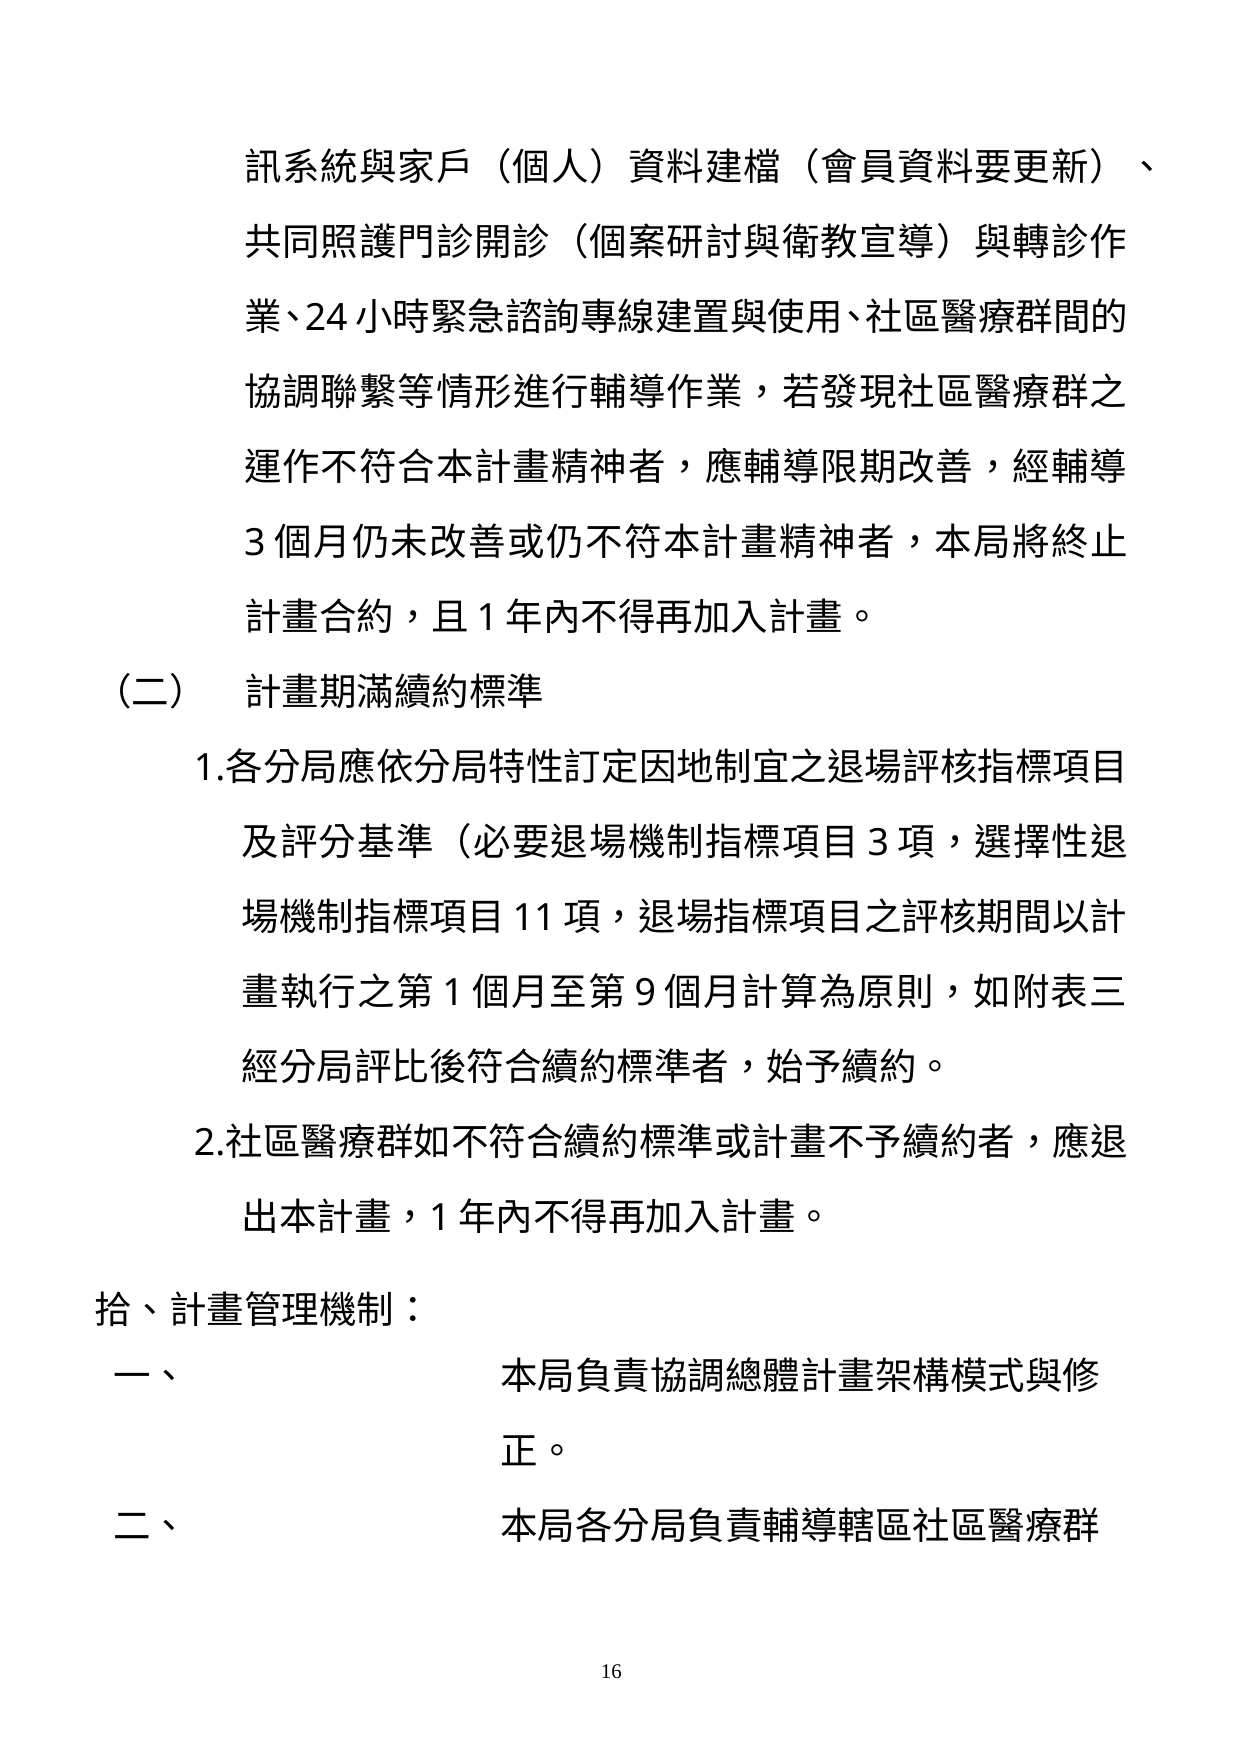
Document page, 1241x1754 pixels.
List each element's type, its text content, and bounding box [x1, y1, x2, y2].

text 1.各分局應依分局特性訂定因地制宜之退場評核指標項目及評分基準（必要退場機制指標項目3項，選擇性退場機制指標項目11項，退場指標項目之評核期間以計畫執行之第1個月至第9個月計算為原則，如附表三，經分局評比後符合續約標準者，始予續約。 [194, 727, 1128, 1102]
list 本局各分局負責輔導轄區社區醫療群 [113, 1485, 1128, 1560]
text 2.社區醫療群如不符合續約標準或計畫不予續約者，應退出本計畫，1年內不得再加入計畫。 [194, 1102, 1128, 1252]
text 本局各分局應於各計畫核可實施6個月後，針對各社區醫療群的家戶（個人）同意書（若採健康回饋型及綜合型支付方案第二年〈含〉以後之醫療群，其家戶（個人）同意書得經會員家戶代表代簽名確認）、資訊系統與家戶（個人）資料建檔（會員資料要更新）、共同照護門診開診（個案研討與衛教宣導）與轉診作業、24小時緊急諮詢專線建置與使用、社區醫療群間的協調聯繫等情形進行輔導作業，若發現社區醫療群之運作不符合本計畫精神者，應輔導限期改善，經輔導3個月仍未改善或仍不符本計畫精神者，本局將終止計畫合約，且1年內不得再加入計畫。 [244, 127, 1128, 652]
text 拾、計畫管理機制： [94, 1277, 1128, 1335]
list 本局負責協調總體計畫架構模式與修正。 [113, 1335, 1128, 1485]
list 計畫期滿續約標準 [94, 652, 1128, 727]
